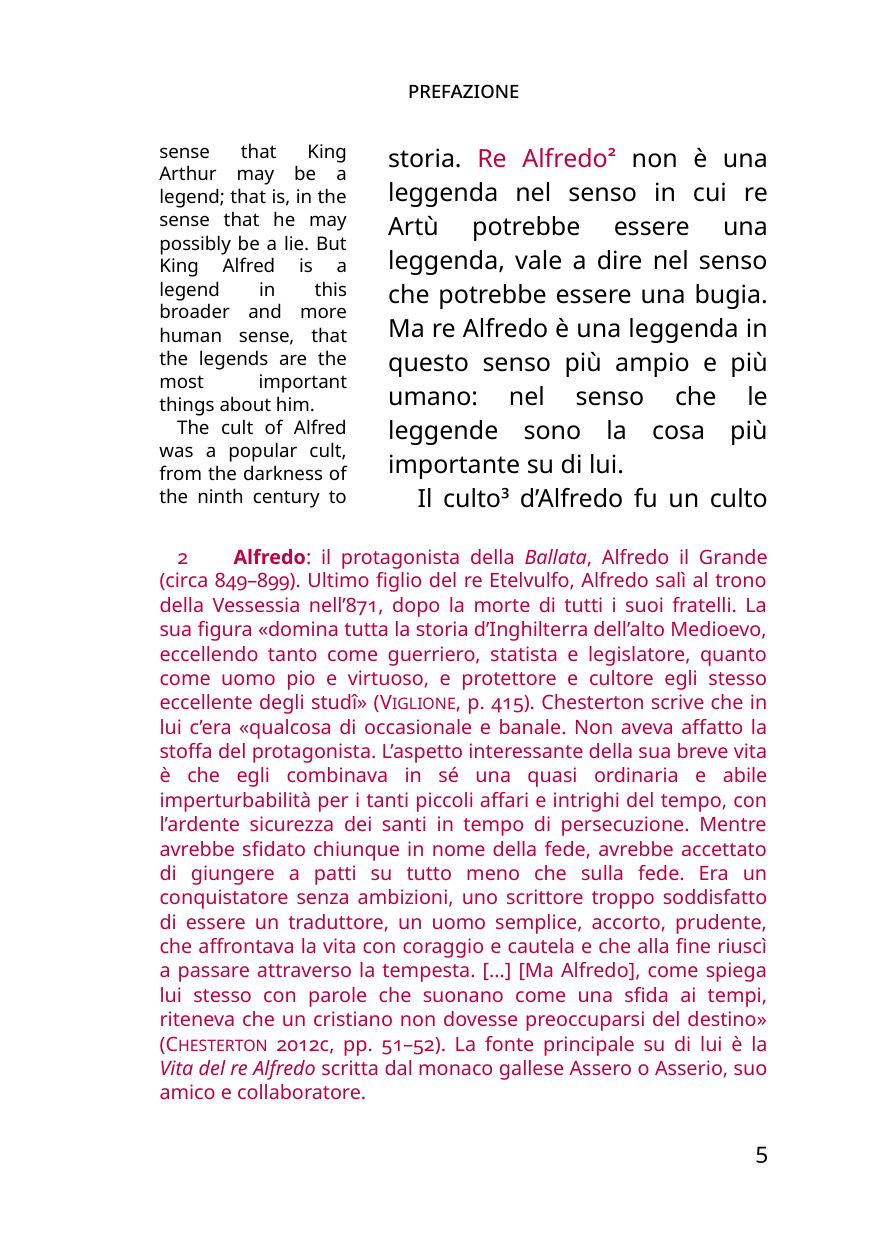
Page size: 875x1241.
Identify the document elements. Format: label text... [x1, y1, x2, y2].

table_header Questa ballata non ha bisogno di note storiche, per la semplice ragione che non professa di essere storica. Tutto ciò che in essa non è apertamente fittizio, come in qualunque romanzo storico in prosa, intende porre l’accento più sulla tradizione che sulla storia. Re Alfredo non è una leggenda nel senso in cui re Artù potrebbe essere una leggenda, vale a dire nel senso che potrebbe essere una bugia. Ma re Alfredo è una leggenda in questo senso più ampio e più umano: nel senso che le leggende sono la cosa più importante su di lui. Il culto d’Alfredo fu un culto popolare, dalle tenebre del nono secolo fino all’imbrunire del ventesimo. È unicamente in quanto leggenda popolare che mi occupo di lui qui. Scrivo dalla posizione di chi ignora ogni cosa, ad esclusione del fatto che ho trovato ancora viva nel paese la leggenda d’un re della Vessessia. Mostrerò tre esempi veloci per chiarire il mio intento. C’è una tradizione che collega la vittoria finale d’Alfredo con la valle bercheriense chiamata Valle del Cavallo Bianco. Ho rilevato che ci sono dei dubbi su questa tradizione, e potrebbero essere dubbi fondati. Non so dove o quando la storia abbia avuto origine; mi basta sapere che è iniziata da qualche parte ed è arrivata fino a me; perché il mio unico desiderio è di scrivere in base a un sentito dire, come facevano gli autori delle antiche ballate. In secondo luogo, c’è un racconto popolare secondo cui Alfredo sonò l’arpa e cantò nell’accampamento dei danesi; l’ho scelto perché è un racconto popolare, qualunque sia l’epoca in cui venne alla luce. In terzo luogo, c’è un racconto popolare secondo cui Alfredo ebbe a che fare con una donna e delle torte; l’ho scelto perché è una storia popolare, una storia del volgo. È stato dibattuto da austeri storiografi, che ritengo fossero un po’ troppo austeri per poter giudicare bene. Le obiezioni principali contro la vicenda sono due: che tale storia fu messa per iscritto per la prima volta quando Alfredo era morto già da molto tempo, e che (come sottolinea il signor Oman) in realtà Alfredo non vagò mai da solo, senza essere accompagnato almeno da qualche tano o soldato. Si potrebbe rispondere a entrambe queste obiezioni. Per apprendere tutta la verità su Byron abbiamo impiegato un tempo di poco inferiore —e, per apprendere tutta la verità su Pepys, forse superiore— a quello trascorso tra Alfredo e la prima narrazione scritta delle sue vicende. Mentre, per quanto riguarda la seconda obiezione, gli storici credono davvero che Alfredo dopo Viltonia, o Napoleone dopo Lipsia, non abbia mai passeggiato nei boschi da solo per un’ora o due? Anche dieci minuti sarebbero abbastanza per l’essenza della storia. Ma non mi preme dimostrare la veridicità di queste tradizioni popolari. Mi basta mettere in chiaro due elementi: primo, che si tratta di tradizioni popolari; secondo, che senza queste tradizioni popolari ci saremmo preoccupati d’Alfredo tanto quanto ci preoccupiamo d’Edvigo. Un’ultima considerazione è degna di nota. Alfredo è giunto fino a noi nel migliore dei modi (cioè attraverso leggende nazionali) per la stessa e sola ragione d’Artù, d’Orlando e degli altri giganti di quelle tenebre: perché combatté per la civiltà cristiana contro il nichilismo pagano. Ma poiché in realtà questa lotta fu portata avanti da molte generazioni, dai romani prima che si ritirassero, e dai britanni finché rimasero, ho riassunto questa prima crociata in un triplice simbolo, e ho dato a un romano, un celta e un sassone fittizi una parte della gloria d’Etanduna. Immagino che la Vessessia d’Alfredo avesse infatti un sangue molto eterogeneo; ma, in ogni caso, il valore precipuo della leggenda è di mescolare i secoli mantenendo inalterato il sentimento; di vedere tutte le epoche in una sorta di splendido scorcio. È questa l’utilità della tradizione: rende telescopica la storia. G.K.C. [376, 135, 768, 521]
table_header sense that King Arthur may be a legend; that is, in the sense that he may possibly be a lie. But King Alfred is a legend in this broader and more human sense, that the legends are the most important things about him. The cult of Alfred was a popular cult, from the darkness of the ninth century to [159, 135, 376, 521]
